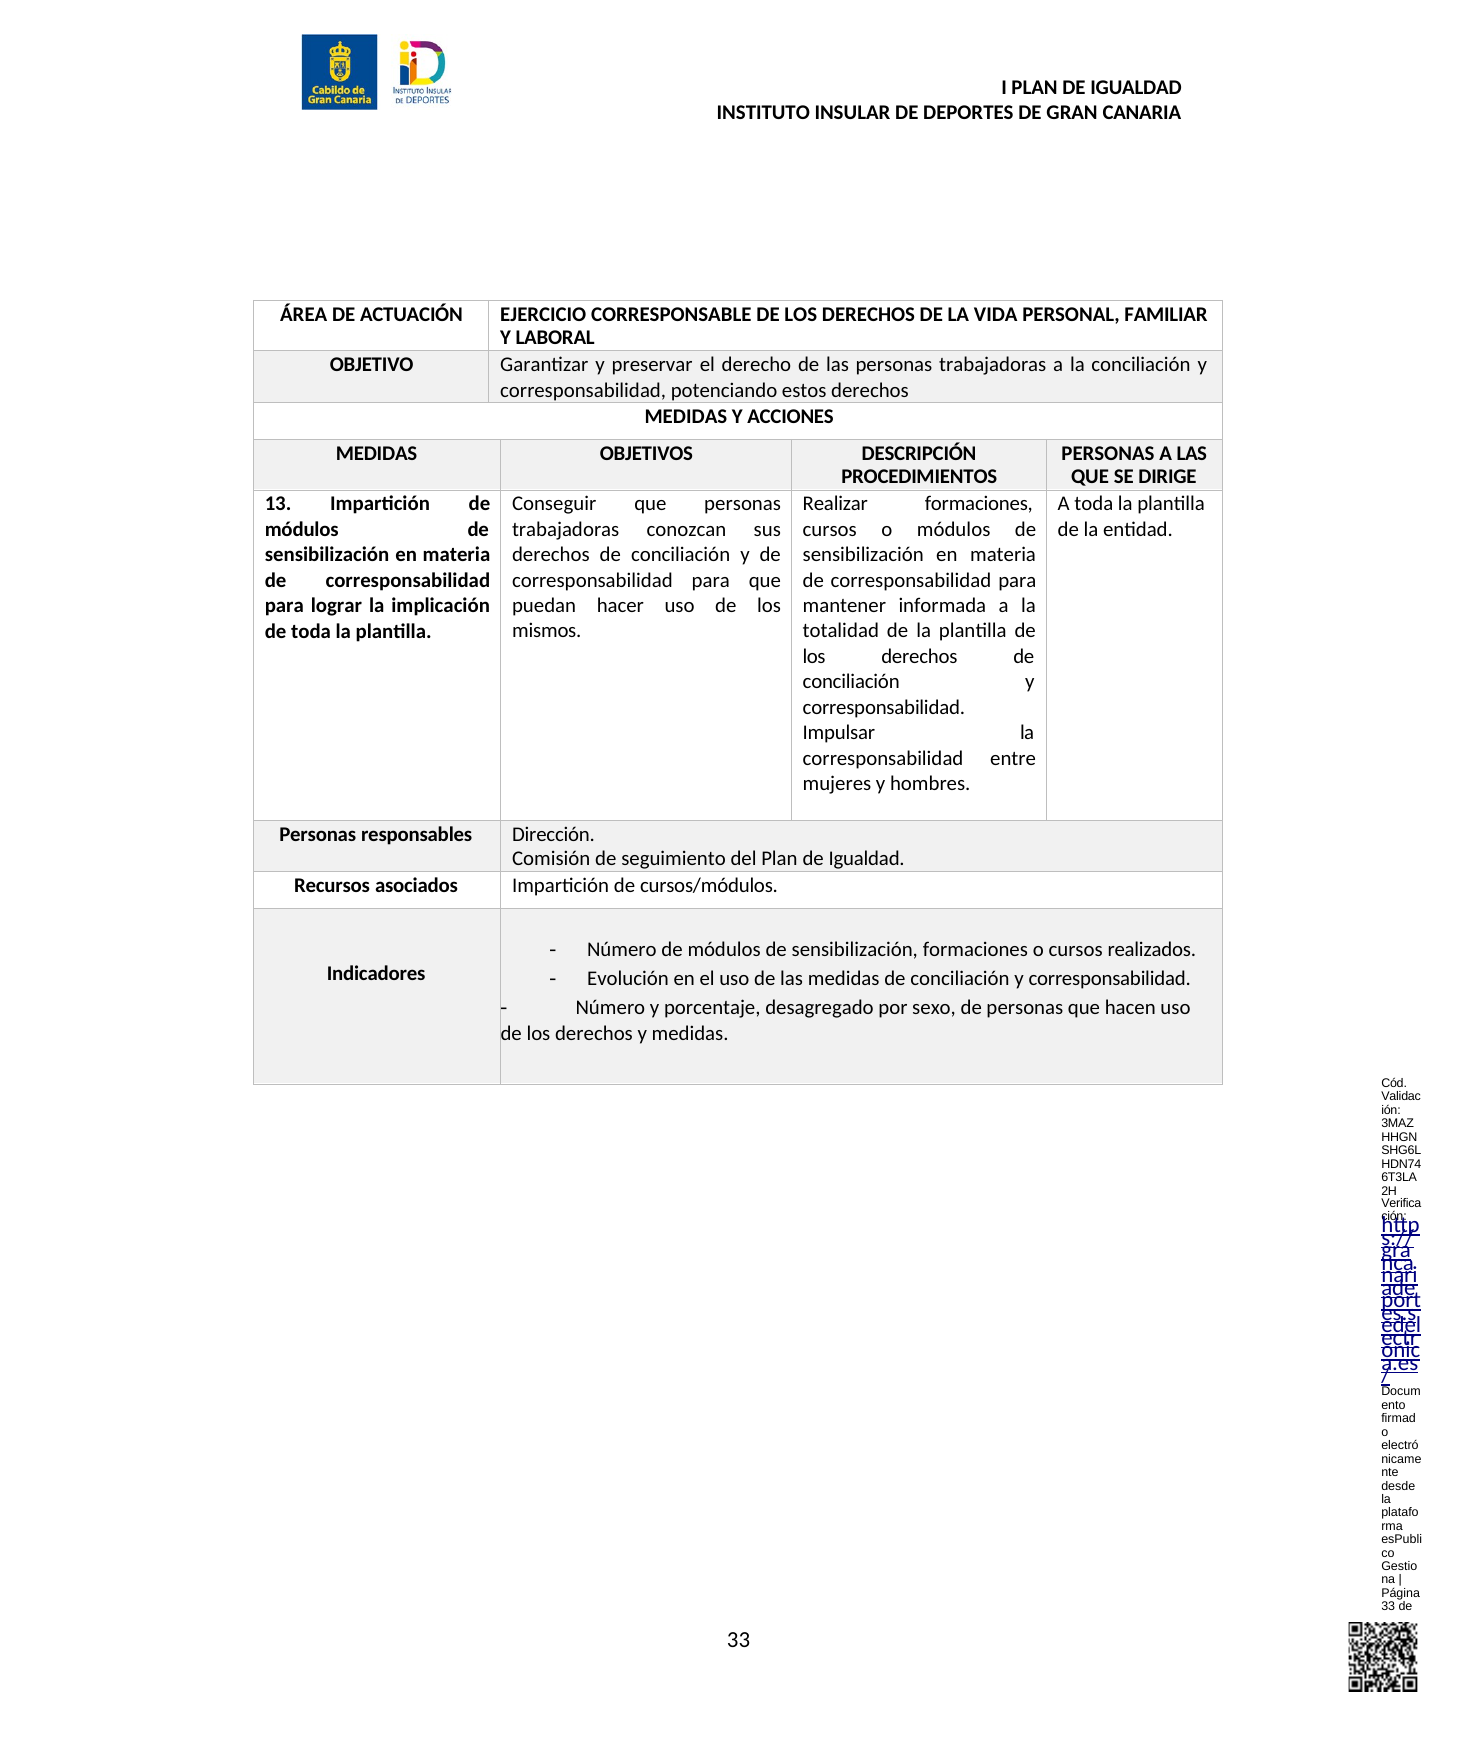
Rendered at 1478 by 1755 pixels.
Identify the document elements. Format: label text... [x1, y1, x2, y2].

table_cell Dirección. Comisión de seguimiento del Plan de Igualdad. [501, 821, 1222, 871]
table_cell OBJETIVO [254, 351, 488, 402]
table_cell OBJETIVOS [501, 440, 791, 489]
text Cód. Validación: 3MAZHHGNSHG6LHDN746T3LA2H [1381, 1077, 1422, 1198]
table_cell PERSONAS A LAS QUE SE DIRIGE [1047, 440, 1222, 489]
table_cell A toda la plantilla de la entidad. [1047, 491, 1222, 820]
table_cell Recursos asociados [254, 872, 500, 908]
table_cell MEDIDAS Y ACCIONES [254, 403, 1222, 439]
table_cell Personas responsables [254, 821, 500, 871]
table_cell Conseguir que personas trabajadoras conozcan sus derechos de conciliación y de corresponsabilidad para que puedan hacer uso de los mismos. [501, 491, 791, 820]
table_cell Garantizar y preservar el derecho de las personas trabajadoras a la conciliación y corresponsabilidad, potenciando estos derechos [489, 351, 1222, 402]
table_cell Realizar formaciones, cursos o módulos de sensibilización en materia de corresponsabilidad para mantener informada a la totalidad de la plantilla de los derechos de conciliación y corresponsabilidad. Impulsar la corresponsabilidad entre mujeres y hombres. [792, 491, 1046, 820]
table_cell 13. Impartición de módulos de sensibilización en materia de corresponsabilidad para lograr la implicación de toda la plantilla. [254, 491, 500, 820]
text Verificación: https://grancanariadeportes.sedelectronica.es/ [1381, 1198, 1422, 1385]
table_cell MEDIDAS [254, 440, 500, 489]
table_cell Indicadores [254, 909, 500, 1083]
table_header ÁREA DE ACTUACIÓN [254, 301, 488, 350]
table_header EJERCICIO CORRESPONSABLE DE LOS DERECHOS DE LA VIDA PERSONAL, FAMILIAR Y LABORAL [489, 301, 1222, 350]
table_cell Número de módulos de sensibilización, formaciones o cursos realizados. Evolución en el uso de las medidas de conciliación y corresponsabilidad. Número y porcentaje, desagregado por sexo, de personas que hacen uso de los derechos y medidas. [501, 909, 1222, 1083]
text Documento firmado electrónicamente desde la plataforma esPublico Gestiona | Página 33 de 48 [1381, 1385, 1422, 1612]
table_cell Impartición de cursos/módulos. [501, 872, 1222, 908]
table_cell DESCRIPCIÓN PROCEDIMIENTOS [792, 440, 1046, 489]
